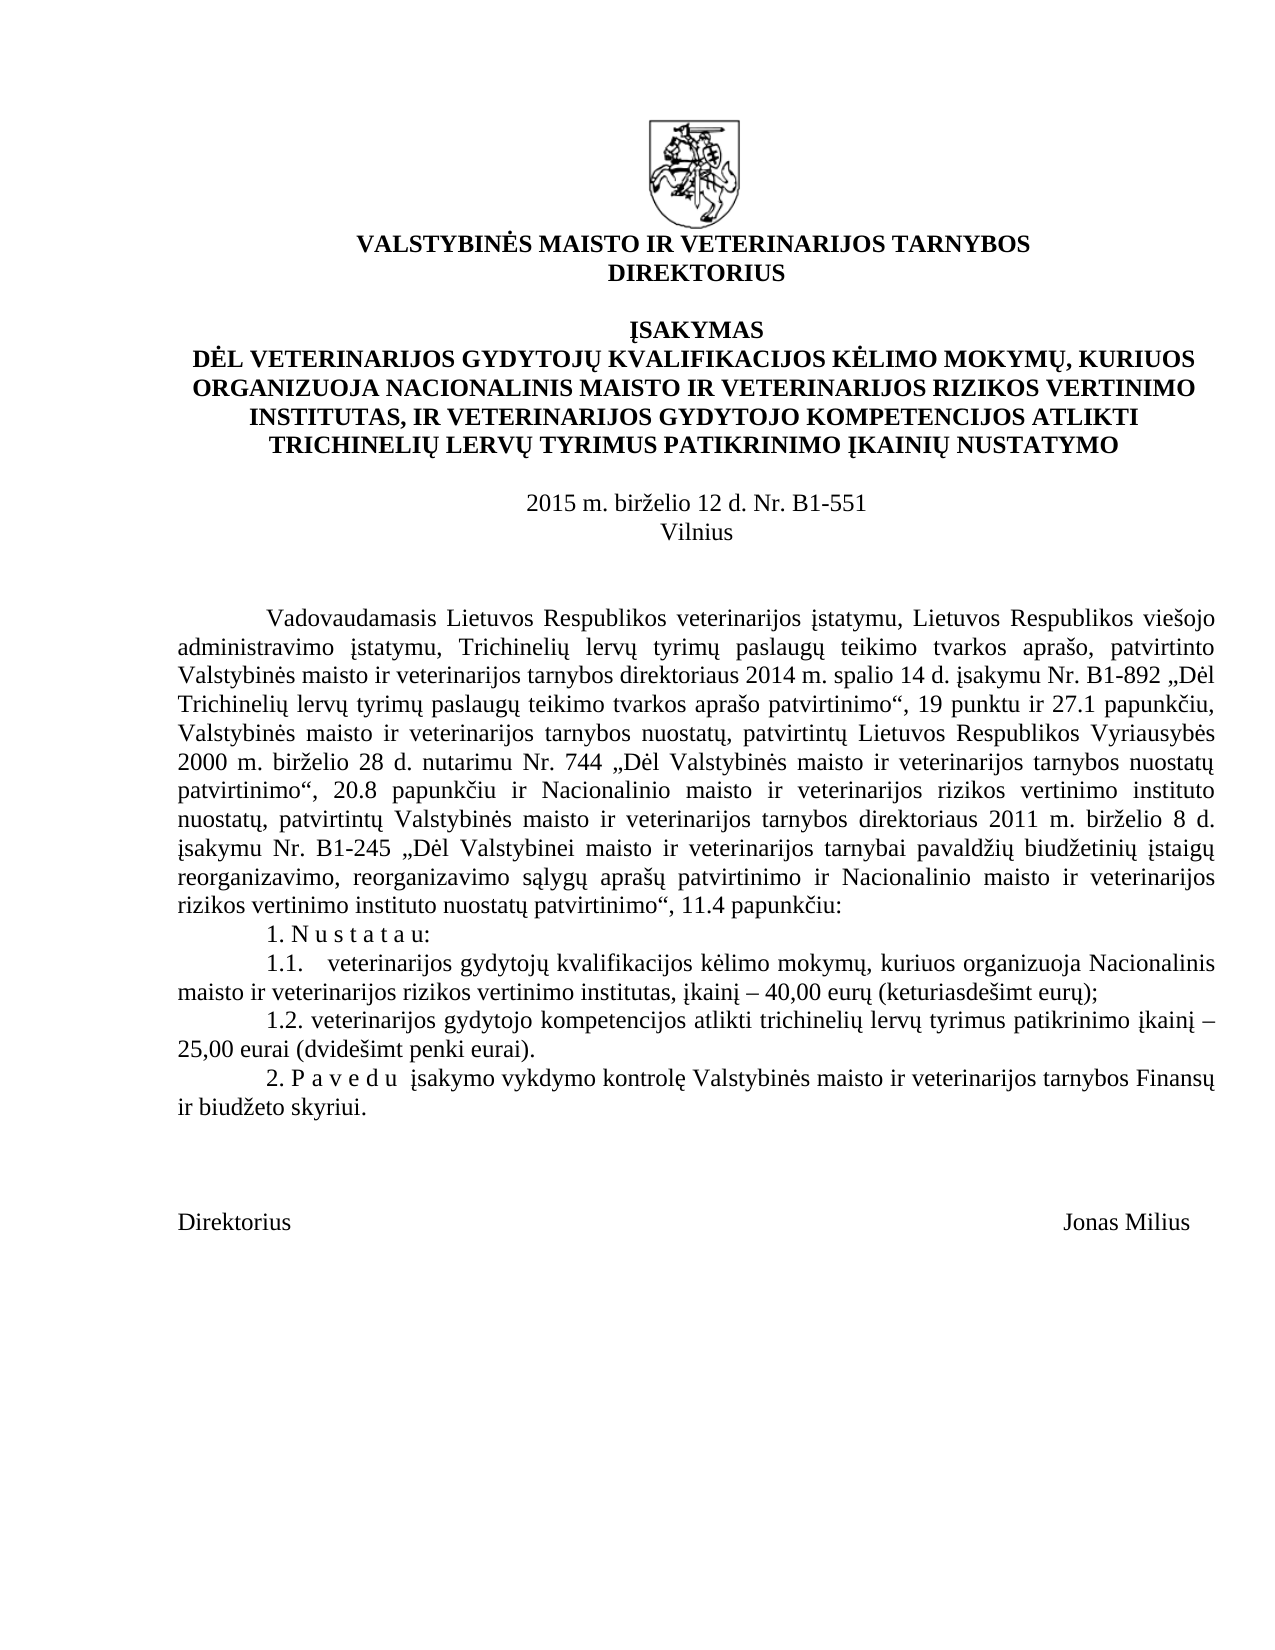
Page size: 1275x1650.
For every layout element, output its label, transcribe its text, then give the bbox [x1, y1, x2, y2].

text 1.1. veterinarijos gydytojų kvalifikacijos kėlimo mokymų, kuriuos organizuoja Nacionalinis maisto ir veterinarijos rizikos vertinimo institutas, įkainį – 40,00 eurų (keturiasdešimt eurų); [177, 948, 1216, 1005]
text 2015 m. birželio 12 d. Nr. B1-551 [177, 488, 1216, 517]
text Dėl VETERINARIJOS GYDYTOJŲ KVALIFIKACIJOS KĖLIMO MOKYMŲ, kuriuos organizuoja nacionalinis maisto ir veterinarijos rizikos vertinimo institutas, IR VETERINARIJOS GYDYTOJO KOMPETENCIJOS ATLIKTI TRICHINELIŲ LERVŲ TYRIMUS PATIKRINIMO ĮKAINIŲ nustatymo [177, 344, 1211, 459]
text 1. N u s t a t a u: [177, 919, 1216, 948]
text ĮSAKYMAS [177, 315, 1216, 344]
subtitle Vilnius [177, 517, 1216, 545]
text 2. P a v e d u įsakymo vykdymo kontrolę Valstybinės maisto ir veterinarijos tarnybos Finansų ir biudžeto skyriui. [177, 1063, 1216, 1120]
text 1.2. veterinarijos gydytojo kompetencijos atlikti trichinelių lervų tyrimus patikrinimo įkainį – 25,00 eurai (dvidešimt penki eurai). [177, 1005, 1216, 1063]
text Direktorius Jonas Milius [177, 1207, 1216, 1235]
subtitle VALSTYBINĖS MAISTO IR VETERINARIJOS TARNYBOS [177, 229, 1216, 258]
text DIREKTORIUS [177, 258, 1216, 287]
text Vadovaudamasis Lietuvos Respublikos veterinarijos įstatymu, Lietuvos Respublikos viešojo administravimo įstatymu, Trichinelių lervų tyrimų paslaugų teikimo tvarkos aprašo, patvirtinto Valstybinės maisto ir veterinarijos tarnybos direktoriaus 2014 m. spalio 14 d. įsakymu Nr. B1-892 „Dėl Trichinelių lervų tyrimų paslaugų teikimo tvarkos aprašo patvirtinimo“, 19 punktu ir 27.1 papunkčiu, Valstybinės maisto ir veterinarijos tarnybos nuostatų, patvirtintų Lietuvos Respublikos Vyriausybės 2000 m. birželio 28 d. nutarimu Nr. 744 „Dėl Valstybinės maisto ir veterinarijos tarnybos nuostatų patvirtinimo“, 20.8 papunkčiu ir Nacionalinio maisto ir veterinarijos rizikos vertinimo instituto nuostatų, patvirtintų Valstybinės maisto ir veterinarijos tarnybos direktoriaus 2011 m. birželio 8 d. įsakymu Nr. B1-245 „Dėl Valstybinei maisto ir veterinarijos tarnybai pavaldžių biudžetinių įstaigų reorganizavimo, reorganizavimo sąlygų aprašų patvirtinimo ir Nacionalinio maisto ir veterinarijos rizikos vertinimo instituto nuostatų patvirtinimo“, 11.4 papunkčiu: [177, 603, 1216, 919]
